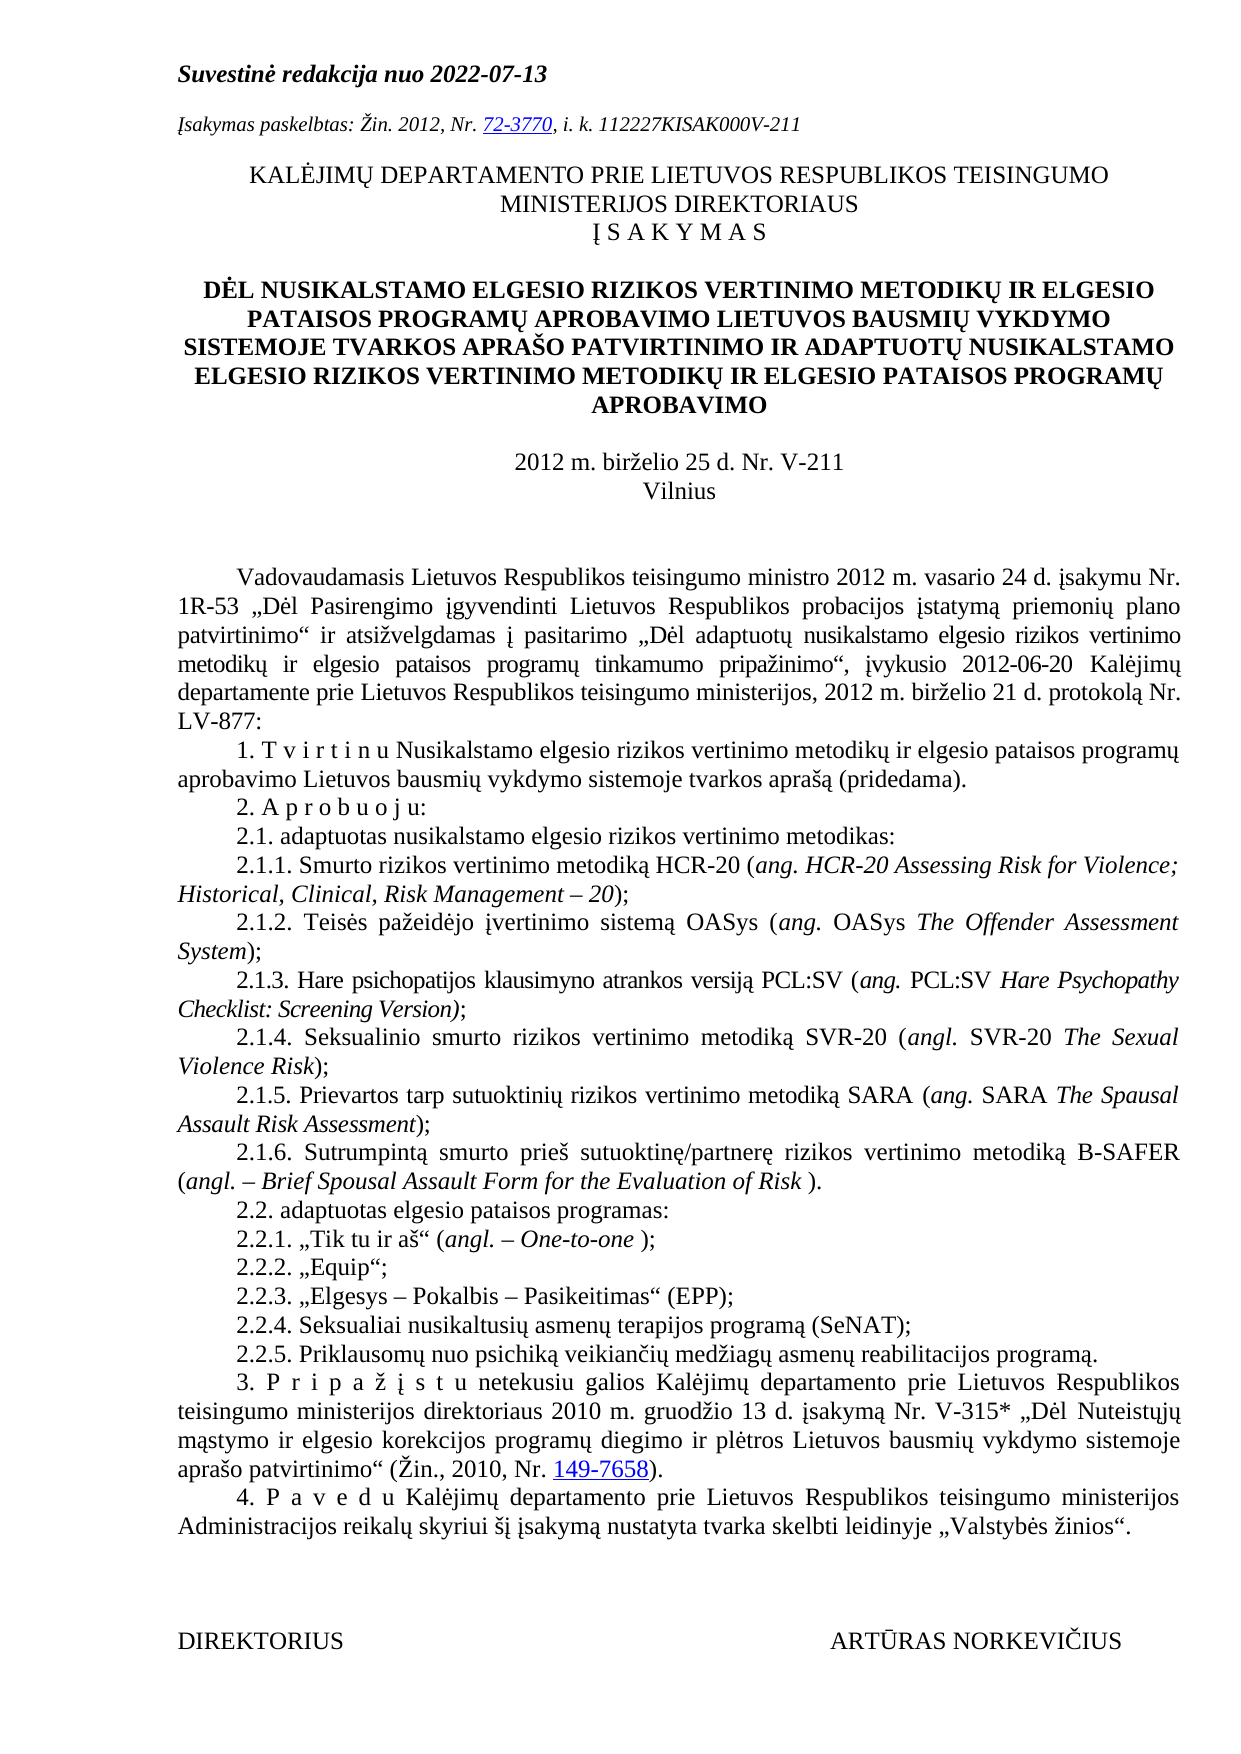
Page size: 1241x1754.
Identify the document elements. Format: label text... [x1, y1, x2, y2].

text 2.2.3. „Elgesys – Pokalbis – Pasikeitimas“ (EPP); [177, 1281, 1181, 1310]
text 3. P r i p a ž į s t u netekusiu galios Kalėjimų departamento prie Lietuvos Respublikos teisingumo ministerijos direktoriaus 2010 m. gruodžio 13 d. įsakymą Nr. V-315* „Dėl nuteistųjų mąstymo ir elgesio korekcijos programų diegimo ir plėtros Lietuvos bausmių vykdymo sistemoje aprašo patvirtinimo“ (Žin., 2010, Nr. 149-7658). [177, 1367, 1181, 1482]
text 4. P a v e d u Kalėjimų departamento prie Lietuvos Respublikos teisingumo ministerijos Administracijos reikalų skyriui šį įsakymą nustatyta tvarka skelbti leidinyje „Valstybės žinios“. [177, 1482, 1181, 1540]
text 2.1.1. Smurto rizikos vertinimo metodiką HCR-20 (ang. HCR-20 Assessing Risk for Violence; Historical, Clinical, Risk Management – 20); [177, 850, 1181, 907]
text Vadovaudamasis Lietuvos Respublikos teisingumo ministro 2012 m. vasario 24 d. įsakymu Nr. 1R-53 „Dėl Pasirengimo įgyvendinti Lietuvos Respublikos probacijos įstatymą priemonių plano patvirtinimo“ ir atsižvelgdamas į pasitarimo „Dėl adaptuotų nusikalstamo elgesio rizikos vertinimo metodikų ir elgesio pataisos programų tinkamumo pripažinimo“, įvykusio 2012-06-20 Kalėjimų departamente prie Lietuvos Respublikos teisingumo ministerijos, 2012 m. birželio 21 d. protokolą Nr. LV-877: [177, 562, 1181, 735]
text Direktorius Artūras Norkevičius [177, 1626, 1181, 1655]
text 2.2.1. „Tik tu ir aš“ (angl. – One-to-one ); [177, 1224, 1181, 1252]
text Į S A K Y M A S [177, 217, 1181, 246]
text 2.1.6. Sutrumpintą smurto prieš sutuoktinę/partnerę rizikos vertinimo metodiką B-SAFER (angl. – Brief Spousal Assault Form for the Evaluation of Risk ). [177, 1137, 1181, 1195]
text KALĖJIMŲ DEPARTAMENTO PRIE LIETUVOS RESPUBLIKOS TEISINGUMO MINISTERIJOS DIREKTORIAUS [177, 160, 1181, 217]
text 2.2.5. Priklausomų nuo psichiką veikiančių medžiagų asmenų reabilitacijos programą. [177, 1339, 1181, 1367]
text Vilnius [177, 476, 1181, 505]
text 2.1.3. Hare psichopatijos klausimyno atrankos versiją PCL:SV (ang. PCL:SV Hare Psychopathy Checklist: Screening Version); [177, 965, 1181, 1022]
text DĖL NUSIKALSTAMO ELGESIO RIZIKOS VERTINIMO METODIKŲ IR ELGESIO PATAISOS PROGRAMŲ APROBAVIMO LIETUVOS BAUSMIŲ VYKDYMO SISTEMOJE TVARKOS APRAŠO PATVIRTINIMO IR ADAPTUOTŲ NUSIKALSTAMO ELGESIO RIZIKOS VERTINIMO METODIKŲ IR ELGESIO PATAISOS PROGRAMŲ APROBAVIMO [177, 275, 1181, 419]
text 1. T v i r t i n u Nusikalstamo elgesio rizikos vertinimo metodikų ir elgesio pataisos programų aprobavimo Lietuvos bausmių vykdymo sistemoje tvarkos aprašą (pridedama). [177, 735, 1181, 792]
text 2.1. adaptuotas nusikalstamo elgesio rizikos vertinimo metodikas: [177, 821, 1181, 850]
text 2.2.4. Seksualiai nusikaltusių asmenų terapijos programą (SeNAT); [177, 1310, 1181, 1339]
text 2.1.2. Teisės pažeidėjo įvertinimo sistemą OASys (ang. OASys The Offender Assessment System); [177, 907, 1181, 965]
text Suvestinė redakcija nuo 2022-07-13 [177, 59, 1181, 88]
text 2. A p r o b u o j u: [177, 792, 1181, 821]
text 2.1.5. Prievartos tarp sutuoktinių rizikos vertinimo metodiką SARA (ang. SARA The Spausal Assault Risk Assessment); [177, 1080, 1181, 1137]
text 2012 m. birželio 25 d. Nr. V-211 [177, 447, 1181, 476]
text Įsakymas paskelbtas: Žin. 2012, Nr. 72-3770, i. k. 112227KISAK000V-211 [177, 112, 1181, 136]
text 2.2. adaptuotas elgesio pataisos programas: [177, 1195, 1181, 1224]
text 2.2.2. „Equip“; [177, 1252, 1181, 1281]
text 2.1.4. Seksualinio smurto rizikos vertinimo metodiką SVR-20 (angl. SVR-20 The Sexual Violence Risk); [177, 1022, 1181, 1080]
